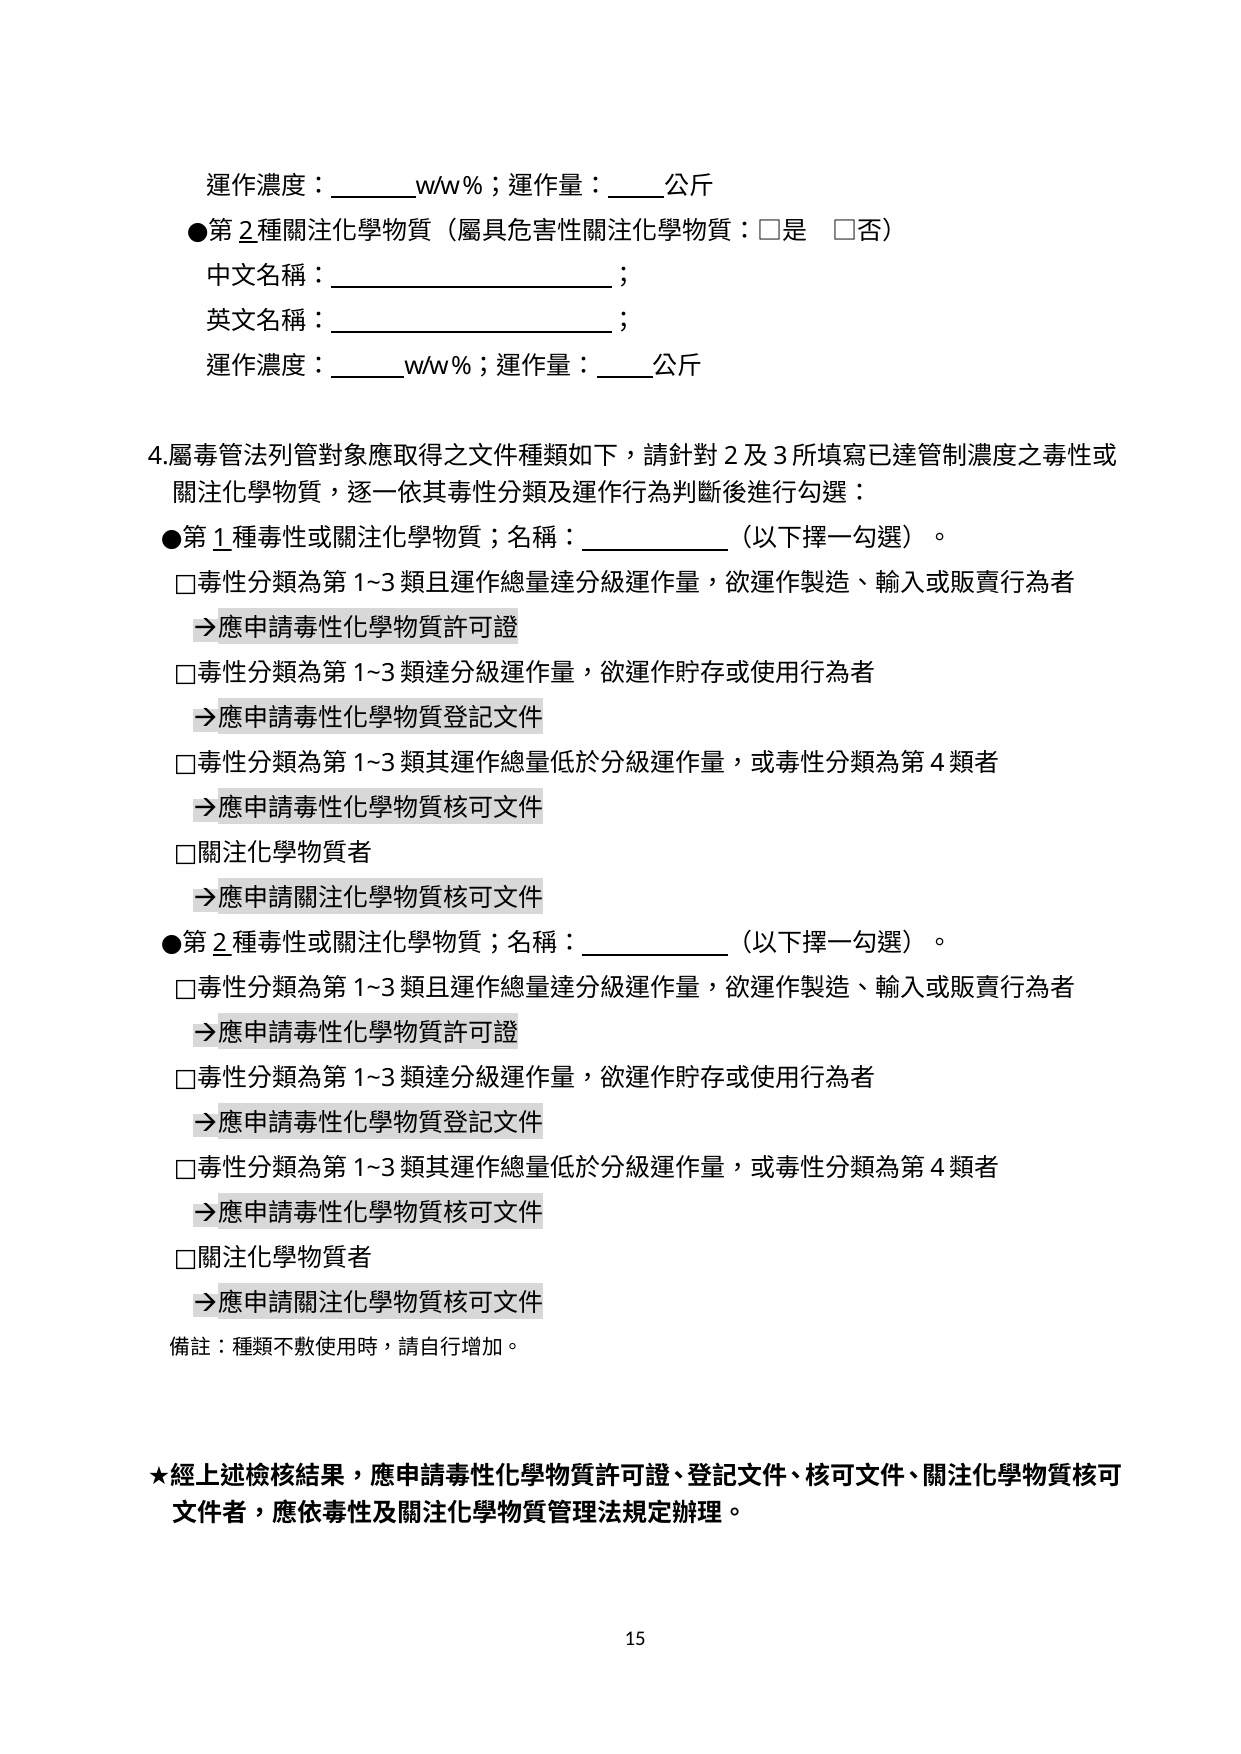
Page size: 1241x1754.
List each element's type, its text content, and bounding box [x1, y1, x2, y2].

text 英文名稱： ； [148, 299, 1122, 337]
text ★經上述檢核結果，應申請毒性化學物質許可證、登記文件、核可文件、關注化學物質核可文件者，應依毒性及關注化學物質管理法規定辦理。 [148, 1454, 1122, 1529]
text □關注化學物質者 [148, 1237, 1122, 1274]
text □毒性分類為第1~3類達分級運作量，欲運作貯存或使用行為者 [148, 1057, 1122, 1094]
text 應申請關注化學物質核可文件 [148, 1282, 1122, 1319]
text □關注化學物質者 [148, 832, 1122, 869]
text ●第2種毒性或關注化學物質；名稱： （以下擇一勾選）。 [148, 922, 1122, 959]
text 運作濃度： w/w %；運作量： 公斤 [148, 344, 1122, 382]
text 備註：種類不敷使用時，請自行增加。 [148, 1327, 1122, 1364]
text 應申請毒性化學物質核可文件 [148, 1192, 1122, 1229]
text 4.屬毒管法列管對象應取得之文件種類如下，請針對2及3所填寫已達管制濃度之毒性或關注化學物質，逐一依其毒性分類及運作行為判斷後進行勾選： [148, 434, 1122, 509]
text □毒性分類為第1~3類達分級運作量，欲運作貯存或使用行為者 [148, 652, 1122, 689]
text □毒性分類為第1~3類其運作總量低於分級運作量，或毒性分類為第4類者 [148, 1147, 1122, 1184]
text ●第1種毒性或關注化學物質；名稱： （以下擇一勾選）。 [148, 517, 1122, 554]
text 應申請毒性化學物質核可文件 [148, 787, 1122, 824]
text 應申請毒性化學物質登記文件 [148, 697, 1122, 734]
text □毒性分類為第1~3類其運作總量低於分級運作量，或毒性分類為第4類者 [148, 742, 1122, 779]
text ●第2種關注化學物質（屬具危害性關注化學物質：□是 □否） [148, 209, 1122, 247]
text 中文名稱： ； [148, 254, 1122, 292]
text 應申請毒性化學物質許可證 [148, 607, 1122, 644]
text 應申請毒性化學物質許可證 [148, 1012, 1122, 1049]
text 應申請毒性化學物質登記文件 [148, 1102, 1122, 1139]
text □毒性分類為第1~3類且運作總量達分級運作量，欲運作製造、輸入或販賣行為者 [148, 562, 1122, 599]
text □毒性分類為第1~3類且運作總量達分級運作量，欲運作製造、輸入或販賣行為者 [148, 967, 1122, 1004]
text 應申請關注化學物質核可文件 [148, 877, 1122, 914]
text 運作濃度： w/w %；運作量： 公斤 [148, 164, 1122, 202]
